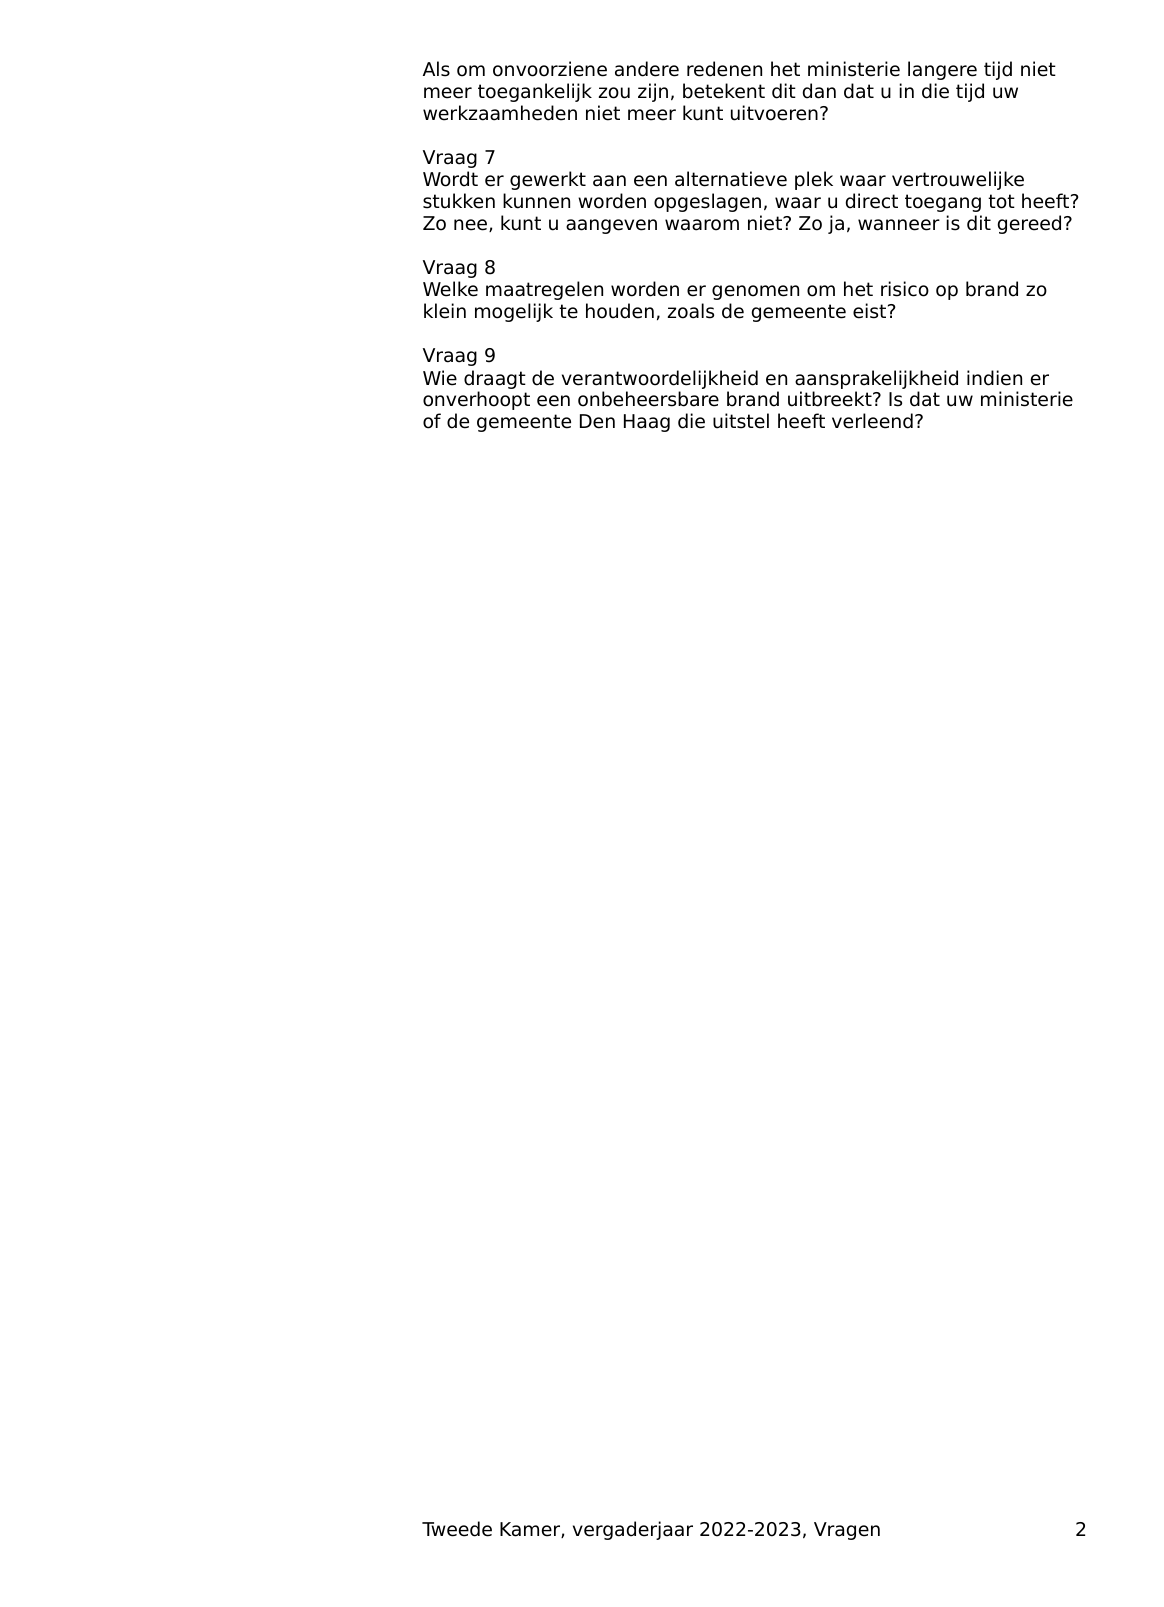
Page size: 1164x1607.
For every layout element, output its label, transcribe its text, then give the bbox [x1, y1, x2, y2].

text Vraag 8 [422, 257, 1087, 279]
text Wie draagt de verantwoordelijkheid en aansprakelijkheid indien er onverhoopt een onbeheersbare brand uitbreekt? Is dat uw ministerie of de gemeente Den Haag die uitstel heeft verleend? [422, 367, 1087, 433]
text Vraag 7 [422, 147, 1087, 169]
text Wordt er gewerkt aan een alternatieve plek waar vertrouwelijke stukken kunnen worden opgeslagen, waar u direct toegang tot heeft? Zo nee, kunt u aangeven waarom niet? Zo ja, wanneer is dit gereed? [422, 169, 1087, 235]
text Als om onvoorziene andere redenen het ministerie langere tijd niet meer toegankelijk zou zijn, betekent dit dan dat u in die tijd uw werkzaamheden niet meer kunt uitvoeren? [422, 59, 1087, 125]
text Welke maatregelen worden er genomen om het risico op brand zo klein mogelijk te houden, zoals de gemeente eist? [422, 279, 1087, 323]
text Vraag 9 [422, 345, 1087, 367]
